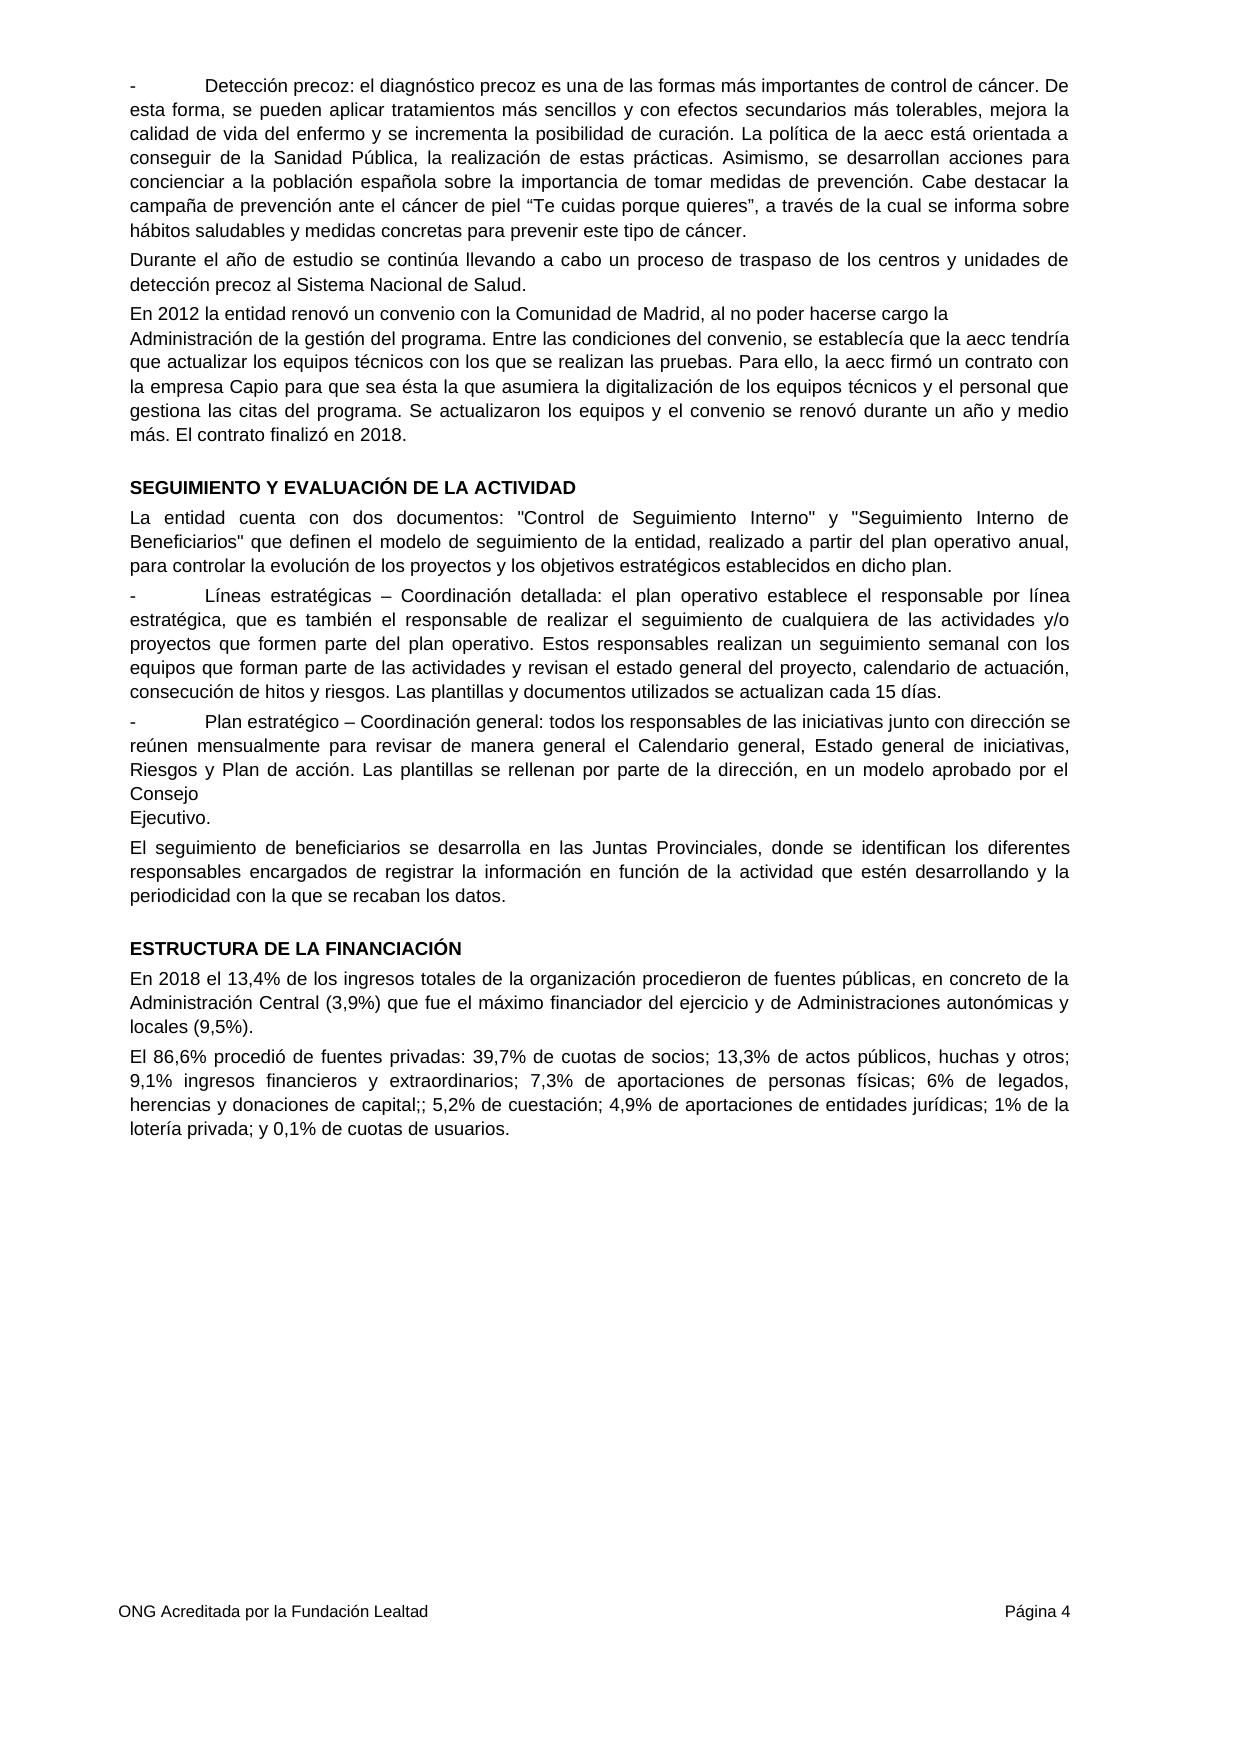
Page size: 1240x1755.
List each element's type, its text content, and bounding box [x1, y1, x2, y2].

text SEGUIMIENTO Y EVALUACIÓN DE LA ACTIVIDAD [129, 477, 1070, 498]
text El seguimiento de beneficiarios se desarrolla en las Juntas Provinciales, donde se identifican los diferentes responsables encargados de registrar la información en función de la actividad que estén desarrollando y la periodicidad con la que se recaban los datos. [129, 837, 1070, 906]
text El 86,6% procedió de fuentes privadas: 39,7% de cuotas de socios; 13,3% de actos públicos, huchas y otros; 9,1% ingresos financieros y extraordinarios; 7,3% de aportaciones de personas físicas; 6% de legados, herencias y donaciones de capital;; 5,2% de cuestación; 4,9% de aportaciones de entidades jurídicas; 1% de la lotería privada; y 0,1% de cuotas de usuarios. [129, 1046, 1070, 1139]
list Líneas estratégicas – Coordinación detallada: el plan operativo establece el responsable por línea estratégica, que es también el responsable de realizar el seguimiento de cualquiera de las actividades y/o proyectos que formen parte del plan operativo. Estos responsables realizan un seguimiento semanal con los equipos que forman parte de las actividades y revisan el estado general del proyecto, calendario de actuación, consecución de hitos y riesgos. Las plantillas y documentos utilizados se actualizan cada 15 días. [129, 584, 1070, 702]
list Detección precoz: el diagnóstico precoz es una de las formas más importantes de control de cáncer. De esta forma, se pueden aplicar tratamientos más sencillos y con efectos secundarios más tolerables, mejora la calidad de vida del enfermo y se incrementa la posibilidad de curación. La política de la aecc está orientada a conseguir de la Sanidad Pública, la realización de estas prácticas. Asimismo, se desarrollan acciones para concienciar a la población española sobre la importancia de tomar medidas de prevención. Cabe destacar la campaña de prevención ante el cáncer de piel “Te cuidas porque quieres”, a través de la cual se informa sobre hábitos saludables y medidas concretas para prevenir este tipo de cáncer. [129, 75, 1070, 241]
text Ejecutivo. [129, 807, 1046, 828]
text La entidad cuenta con dos documentos: "Control de Seguimiento Interno" y "Seguimiento Interno de Beneficiarios" que definen el modelo de seguimiento de la entidad, realizado a partir del plan operativo anual, para controlar la evolución de los proyectos y los objetivos estratégicos establecidos en dicho plan. [129, 506, 1070, 576]
text Administración de la gestión del programa. Entre las condiciones del convenio, se establecía que la aecc tendría que actualizar los equipos técnicos con los que se realizan las pruebas. Para ello, la aecc firmó un contrato con la empresa Capio para que sea ésta la que asumiera la digitalización de los equipos técnicos y el personal que gestiona las citas del programa. Se actualizaron los equipos y el convenio se renovó durante un año y medio más. El contrato finalizó en 2018. [129, 327, 1070, 445]
text ESTRUCTURA DE LA FINANCIACIÓN [129, 938, 1070, 960]
text Durante el año de estudio se continúa llevando a cabo un proceso de traspaso de los centros y unidades de detección precoz al Sistema Nacional de Salud. [129, 249, 1070, 295]
text En 2018 el 13,4% de los ingresos totales de la organización procedieron de fuentes públicas, en concreto de la Administración Central (3,9%) que fue el máximo financiador del ejercicio y de Administraciones autonómicas y locales (9,5%). [129, 968, 1070, 1037]
list Plan estratégico – Coordinación general: todos los responsables de las iniciativas junto con dirección se reúnen mensualmente para revisar de manera general el Calendario general, Estado general de iniciativas, Riesgos y Plan de acción. Las plantillas se rellenan por parte de la dirección, en un modelo aprobado por el Consejo [129, 711, 1070, 804]
text En 2012 la entidad renovó un convenio con la Comunidad de Madrid, al no poder hacerse cargo la [129, 303, 1070, 325]
